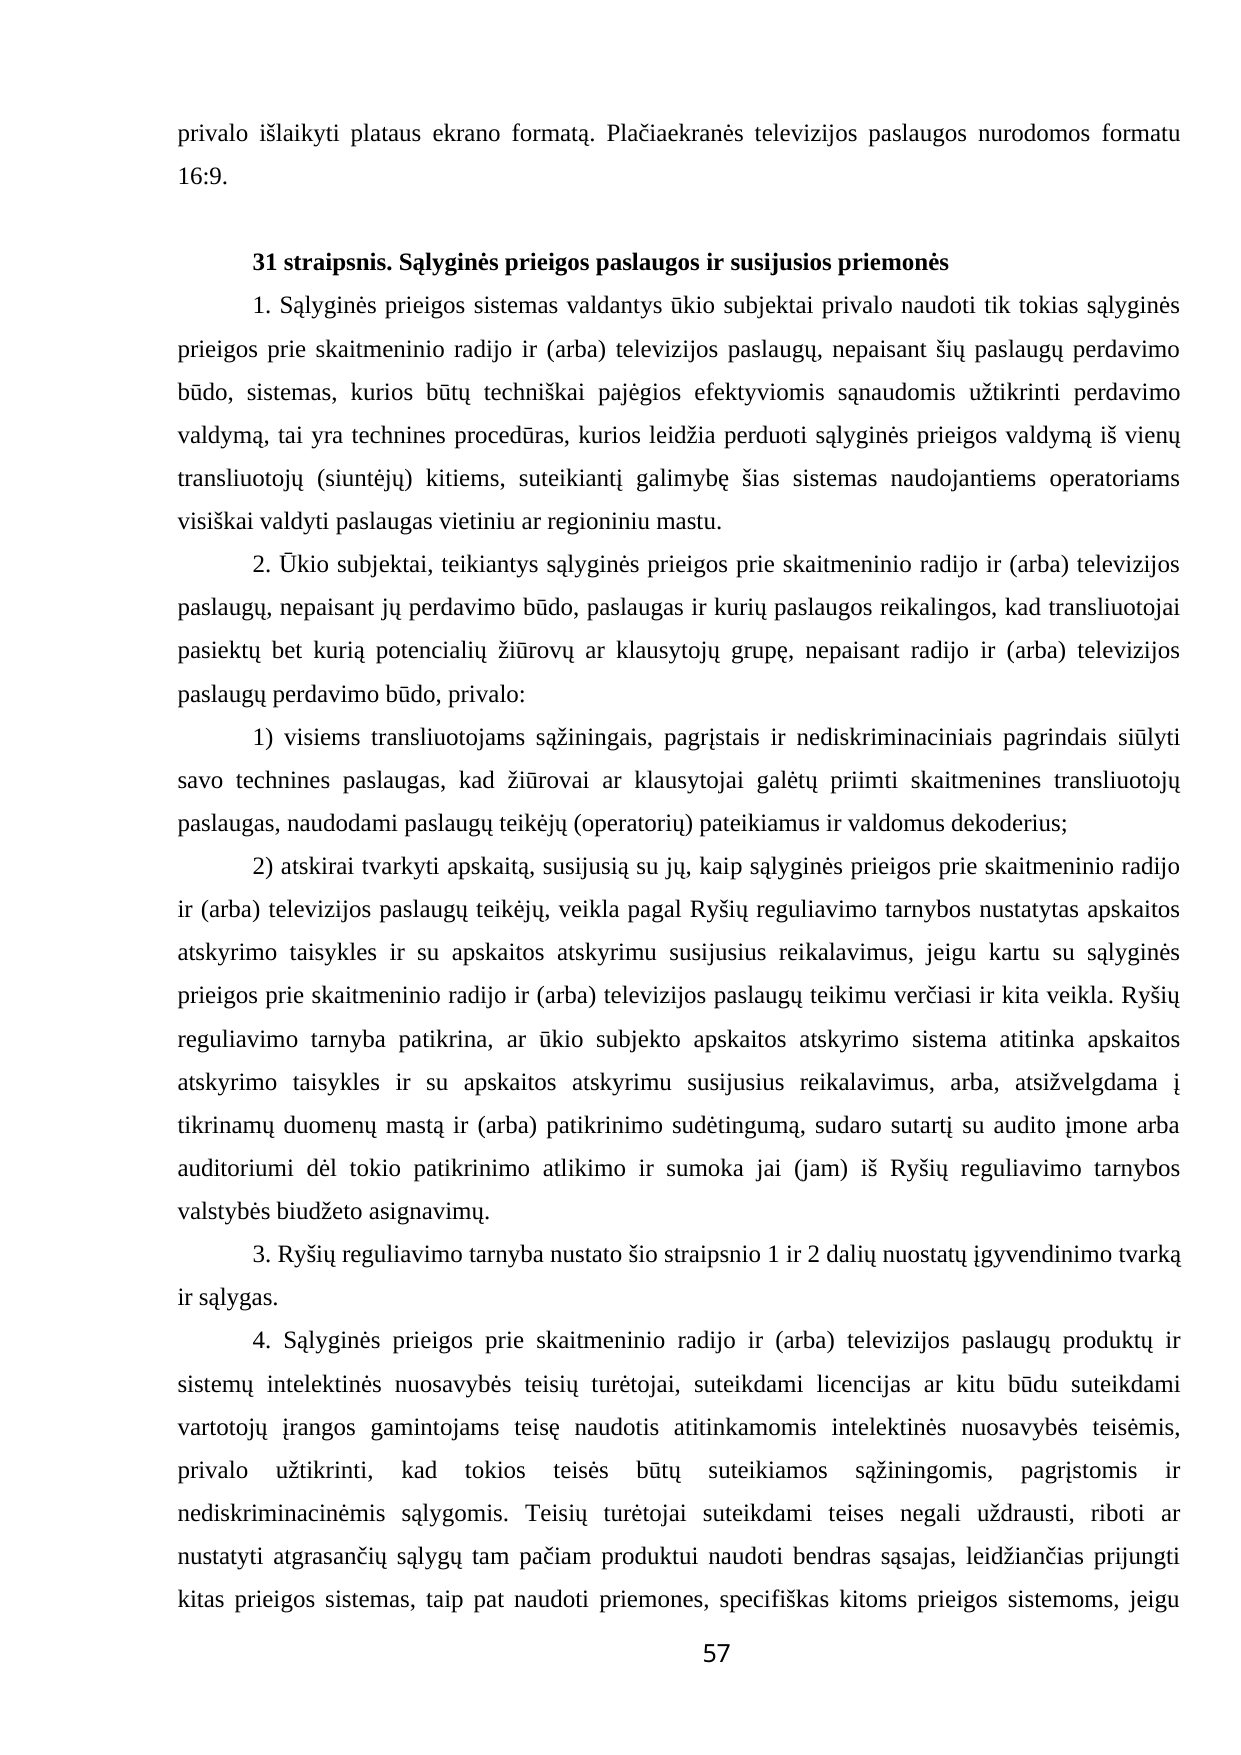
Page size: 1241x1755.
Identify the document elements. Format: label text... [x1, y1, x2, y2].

text 2. Ūkio subjektai, teikiantys sąlyginės prieigos prie skaitmeninio radijo ir (arba) televizijos paslaugų, nepaisant jų perdavimo būdo, paslaugas ir kurių paslaugos reikalingos, kad transliuotojai pasiektų bet kurią potencialių žiūrovų ar klausytojų grupę, nepaisant radijo ir (arba) televizijos paslaugų perdavimo būdo, privalo: [177, 549, 1181, 707]
text 1) visiems transliuotojams sąžiningais, pagrįstais ir nediskriminaciniais pagrindais siūlyti savo technines paslaugas, kad žiūrovai ar klausytojai galėtų priimti skaitmenines transliuotojų paslaugas, naudodami paslaugų teikėjų (operatorių) pateikiamus ir valdomus dekoderius; [177, 722, 1181, 837]
text 3. Ryšių reguliavimo tarnyba nustato šio straipsnio 1 ir 2 dalių nuostatų įgyvendinimo tvarką ir sąlygas. [177, 1239, 1181, 1311]
text 4. Sąlyginės prieigos prie skaitmeninio radijo ir (arba) televizijos paslaugų produktų ir sistemų intelektinės nuosavybės teisių turėtojai, suteikdami licencijas ar kitu būdu suteikdami vartotojų įrangos gamintojams teisę naudotis atitinkamomis intelektinės nuosavybės teisėmis, privalo užtikrinti, kad tokios teisės būtų suteikiamos sąžiningomis, pagrįstomis ir nediskriminacinėmis sąlygomis. Teisių turėtojai suteikdami teises negali uždrausti, riboti ar nustatyti atgrasančių sąlygų tam pačiam produktui naudoti bendras sąsajas, leidžiančias prijungti kitas prieigos sistemas, taip pat naudoti priemones, specifiškas kitoms prieigos sistemoms, jeigu [177, 1326, 1181, 1613]
text 31 straipsnis. Sąlyginės prieigos paslaugos ir susijusios priemonės [177, 247, 1181, 276]
text 1. Sąlyginės prieigos sistemas valdantys ūkio subjektai privalo naudoti tik tokias sąlyginės prieigos prie skaitmeninio radijo ir (arba) televizijos paslaugų, nepaisant šių paslaugų perdavimo būdo, sistemas, kurios būtų techniškai pajėgios efektyviomis sąnaudomis užtikrinti perdavimo valdymą, tai yra technines procedūras, kurios leidžia perduoti sąlyginės prieigos valdymą iš vienų transliuotojų (siuntėjų) kitiems, suteikiantį galimybę šias sistemas naudojantiems operatoriams visiškai valdyti paslaugas vietiniu ar regioniniu mastu. [177, 291, 1181, 535]
text 2) atskirai tvarkyti apskaitą, susijusią su jų, kaip sąlyginės prieigos prie skaitmeninio radijo ir (arba) televizijos paslaugų teikėjų, veikla pagal Ryšių reguliavimo tarnybos nustatytas apskaitos atskyrimo taisykles ir su apskaitos atskyrimu susijusius reikalavimus, jeigu kartu su sąlyginės prieigos prie skaitmeninio radijo ir (arba) televizijos paslaugų teikimu verčiasi ir kita veikla. Ryšių reguliavimo tarnyba patikrina, ar ūkio subjekto apskaitos atskyrimo sistema atitinka apskaitos atskyrimo taisykles ir su apskaitos atskyrimu susijusius reikalavimus, arba, atsižvelgdama į tikrinamų duomenų mastą ir (arba) patikrinimo sudėtingumą, sudaro sutartį su audito įmone arba auditoriumi dėl tokio patikrinimo atlikimo ir sumoka jai (jam) iš Ryšių reguliavimo tarnybos valstybės biudžeto asignavimų. [177, 851, 1181, 1225]
text privalo išlaikyti plataus ekrano formatą. Plačiaekranės televizijos paslaugos nurodomos formatu 16:9. [177, 118, 1181, 190]
